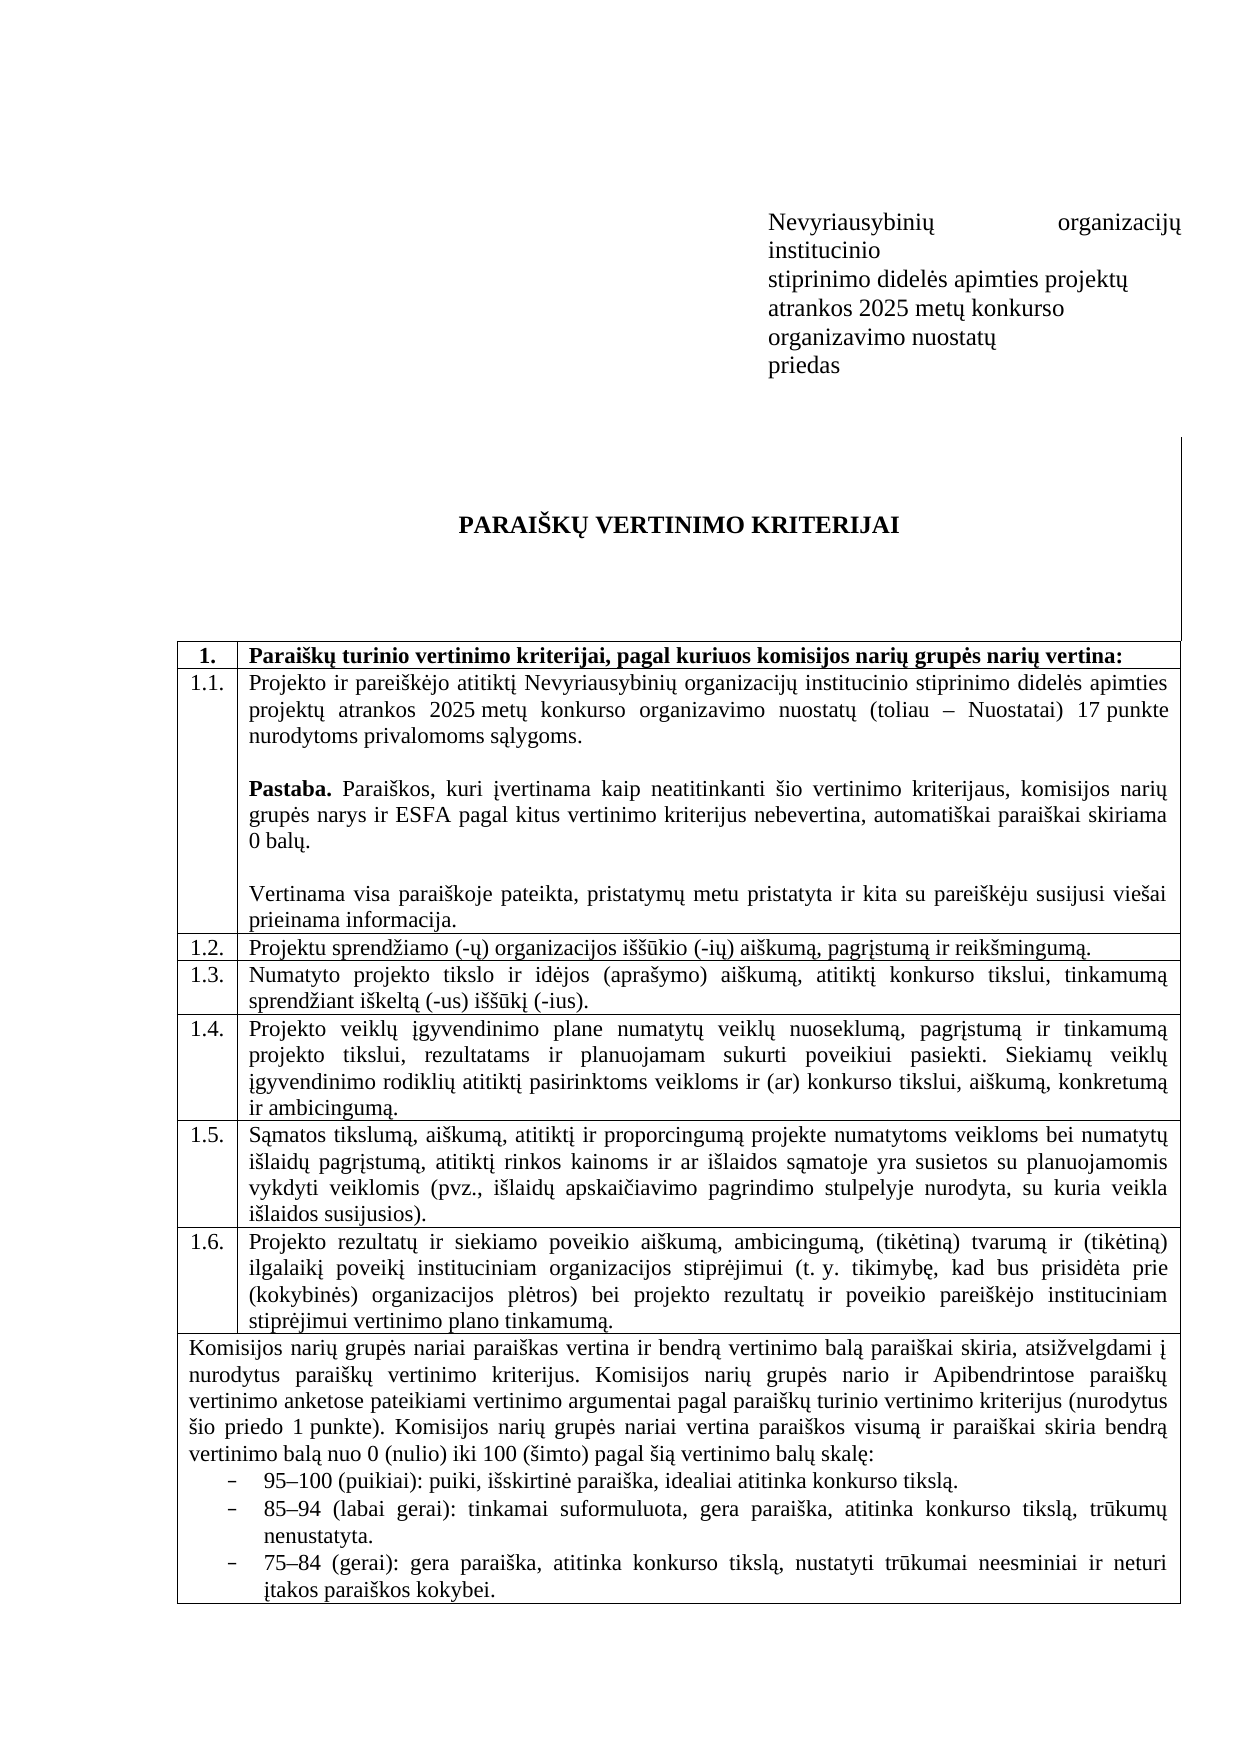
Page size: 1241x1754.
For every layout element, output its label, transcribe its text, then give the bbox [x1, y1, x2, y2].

table_cell Projektu sprendžiamo (-ų) organizacijos iššūkio (-ių) aiškumą, pagrįstumą ir reikšmingumą. [238, 934, 1180, 960]
table_cell 1.4. [178, 1015, 237, 1120]
text stiprinimo didelės apimties projektų [768, 264, 1181, 293]
table_cell 1.1. [178, 669, 237, 933]
table_cell 1.5. [178, 1121, 237, 1227]
table_cell Sąmatos tikslumą, aiškumą, atitiktį ir proporcingumą projekte numatytoms veikloms bei numatytų išlaidų pagrįstumą, atitiktį rinkos kainoms ir ar išlaidos sąmatoje yra susietos su planuojamomis vykdyti veiklomis (pvz., išlaidų apskaičiavimo pagrindimo stulpelyje nurodyta, su kuria veikla išlaidos susijusios). [238, 1121, 1180, 1227]
table_cell Projekto veiklų įgyvendinimo plane numatytų veiklų nuoseklumą, pagrįstumą ir tinkamumą projekto tikslui, rezultatams ir planuojamam sukurti poveikiui pasiekti. Siekiamų veiklų įgyvendinimo rodiklių atitiktį pasirinktoms veikloms ir (ar) konkurso tikslui, aiškumą, konkretumą ir ambicingumą. [238, 1015, 1180, 1120]
table_cell Numatyto projekto tikslo ir idėjos (aprašymo) aiškumą, atitiktį konkurso tikslui, tinkamumą sprendžiant iškeltą (-us) iššūkį (-ius). [238, 961, 1180, 1014]
text PARAIŠKŲ VERTINIMO KRITERIJAI [177, 437, 1181, 539]
table_cell 1.6. [178, 1228, 237, 1333]
table_header 1. [178, 642, 237, 668]
table_cell 1.3. [178, 961, 237, 1014]
text Nevyriausybinių organizacijų institucinio [768, 207, 1181, 264]
table_cell Komisijos narių grupės nariai paraiškas vertina ir bendrą vertinimo balą paraiškai skiria, atsižvelgdami į nurodytus paraiškų vertinimo kriterijus. Komisijos narių grupės nario ir Apibendrintose paraiškų vertinimo anketose pateikiami vertinimo argumentai pagal paraiškų turinio vertinimo kriterijus (nurodytus šio priedo 1 punkte). Komisijos narių grupės nariai vertina paraiškos visumą ir paraiškai skiria bendrą vertinimo balą nuo 0 (nulio) iki 100 (šimto) pagal šią vertinimo balų skalę: ‒ 95–100 (puikiai): puiki, išskirtinė paraiška, idealiai atitinka konkurso tikslą. ‒ 85–94 (labai gerai): tinkamai suformuluota, gera paraiška, atitinka konkurso tikslą, trūkumų nenustatyta. ‒ 75–84 (gerai): gera paraiška, atitinka konkurso tikslą, nustatyti trūkumai neesminiai ir neturi įtakos paraiškos kokybei. [178, 1334, 1180, 1603]
table_cell 1.2. [178, 934, 237, 960]
text organizavimo nuostatų [768, 322, 1181, 350]
text priedas [768, 350, 1181, 379]
table_cell Projekto ir pareiškėjo atitiktį Nevyriausybinių organizacijų institucinio stiprinimo didelės apimties projektų atrankos 2025 metų konkurso organizavimo nuostatų (toliau – Nuostatai) 17 punkte nurodytoms privalomoms sąlygoms. Pastaba. Paraiškos, kuri įvertinama kaip neatitinkanti šio vertinimo kriterijaus, komisijos narių grupės narys ir ESFA pagal kitus vertinimo kriterijus nebevertina, automatiškai paraiškai skiriama 0 balų. Vertinama visa paraiškoje pateikta, pristatymų metu pristatyta ir kita su pareiškėju susijusi viešai prieinama informacija. [238, 669, 1180, 933]
table_header Paraiškų turinio vertinimo kriterijai, pagal kuriuos komisijos narių grupės narių vertina: [238, 642, 1180, 668]
table_cell Projekto rezultatų ir siekiamo poveikio aiškumą, ambicingumą, (tikėtiną) tvarumą ir (tikėtiną) ilgalaikį poveikį instituciniam organizacijos stiprėjimui (t. y. tikimybę, kad bus prisidėta prie (kokybinės) organizacijos plėtros) bei projekto rezultatų ir poveikio pareiškėjo instituciniam stiprėjimui vertinimo plano tinkamumą. [238, 1228, 1180, 1333]
text atrankos 2025 metų konkurso [768, 293, 1181, 322]
